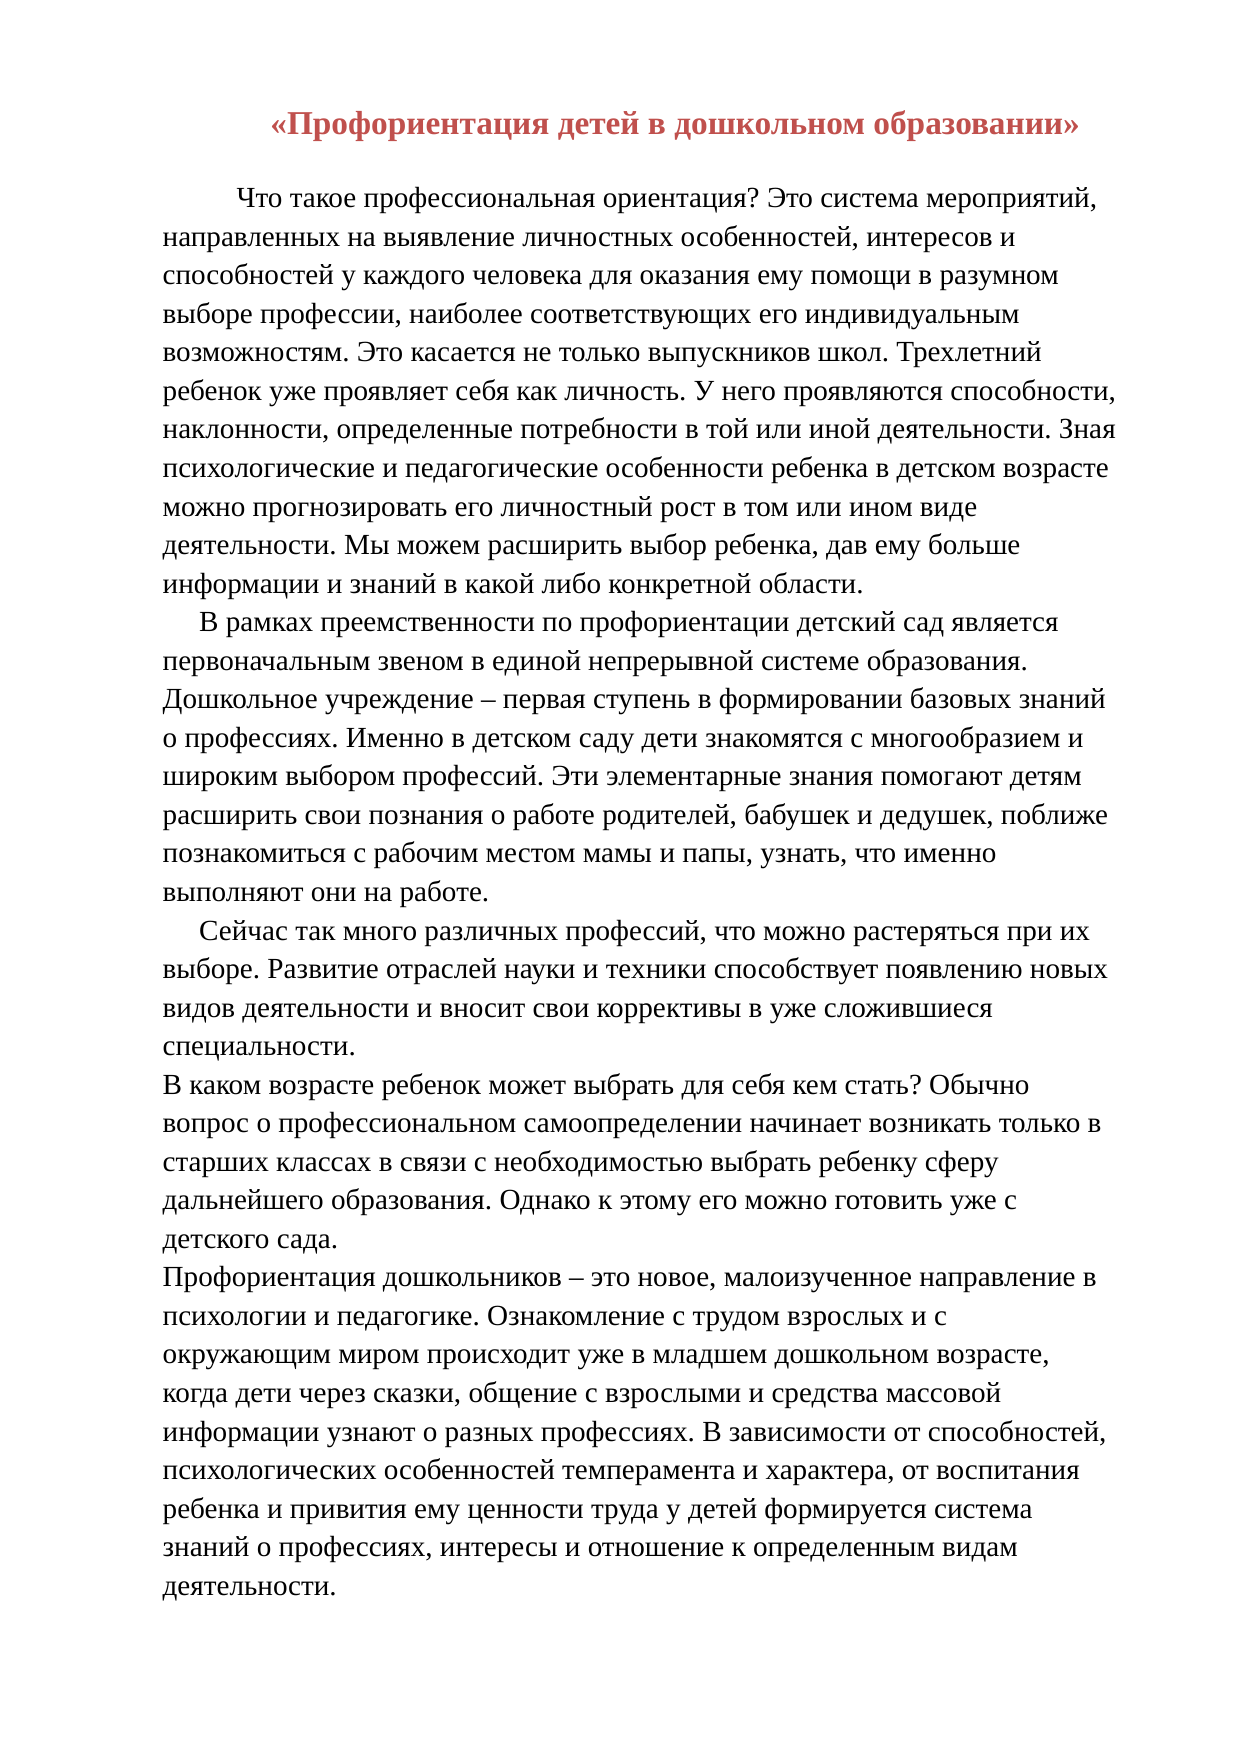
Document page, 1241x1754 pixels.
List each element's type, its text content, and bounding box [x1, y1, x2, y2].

text «Профориентация детей в дошкольном образовании» [162, 103, 1122, 142]
text Что такое профессиональная ориентация? Это система мероприятий, направленных на выявление личностных особенностей, интересов и способностей у каждого человека для оказания ему помощи в разумном выборе профессии, наиболее соответствующих его индивидуальным возможностям. Это касается не только выпускников школ. Трехлетний ребенок уже проявляет себя как личность. У него проявляются способности, наклонности, определенные потребности в той или иной деятельности. Зная психологические и педагогические особенности ребенка в детском возрасте можно прогнозировать его личностный рост в том или ином виде деятельности. Мы можем расширить выбор ребенка, дав ему больше информации и знаний в какой либо конкретной области. В рамках преемственности по профориентации детский сад является первоначальным звеном в единой непрерывной системе образования. Дошкольное учреждение – первая ступень в формировании базовых знаний о профессиях. Именно в детском саду дети знакомятся с многообразием и широким выбором профессий. Эти элементарные знания помогают детям расширить свои познания о работе родителей, бабушек и дедушек, поближе познакомиться с рабочим местом мамы и папы, узнать, что именно выполняют они на работе. Сейчас так много различных профессий, что можно растеряться при их выборе. Развитие отраслей науки и техники способствует появлению новых видов деятельности и вносит свои коррективы в уже сложившиеся специальности. В каком возрасте ребенок может выбрать для себя кем стать? Обычно вопрос о профессиональном самоопределении начинает возникать только в старших классах в связи с необходимостью выбрать ребенку сферу дальнейшего образования. Однако к этому его можно готовить уже с детского сада. Профориентация дошкольников – это новое, малоизученное направление в психологии и педагогике. Ознакомление с трудом взрослых и с окружающим миром происходит уже в младшем дошкольном возрасте, когда дети через сказки, общение с взрослыми и средства массовой информации узнают о разных профессиях. В зависимости от способностей, психологических особенностей темперамента и характера, от воспитания ребенка и привития ему ценности труда у детей формируется система знаний о профессиях, интересы и отношение к определенным видам деятельности. [162, 180, 1122, 1601]
